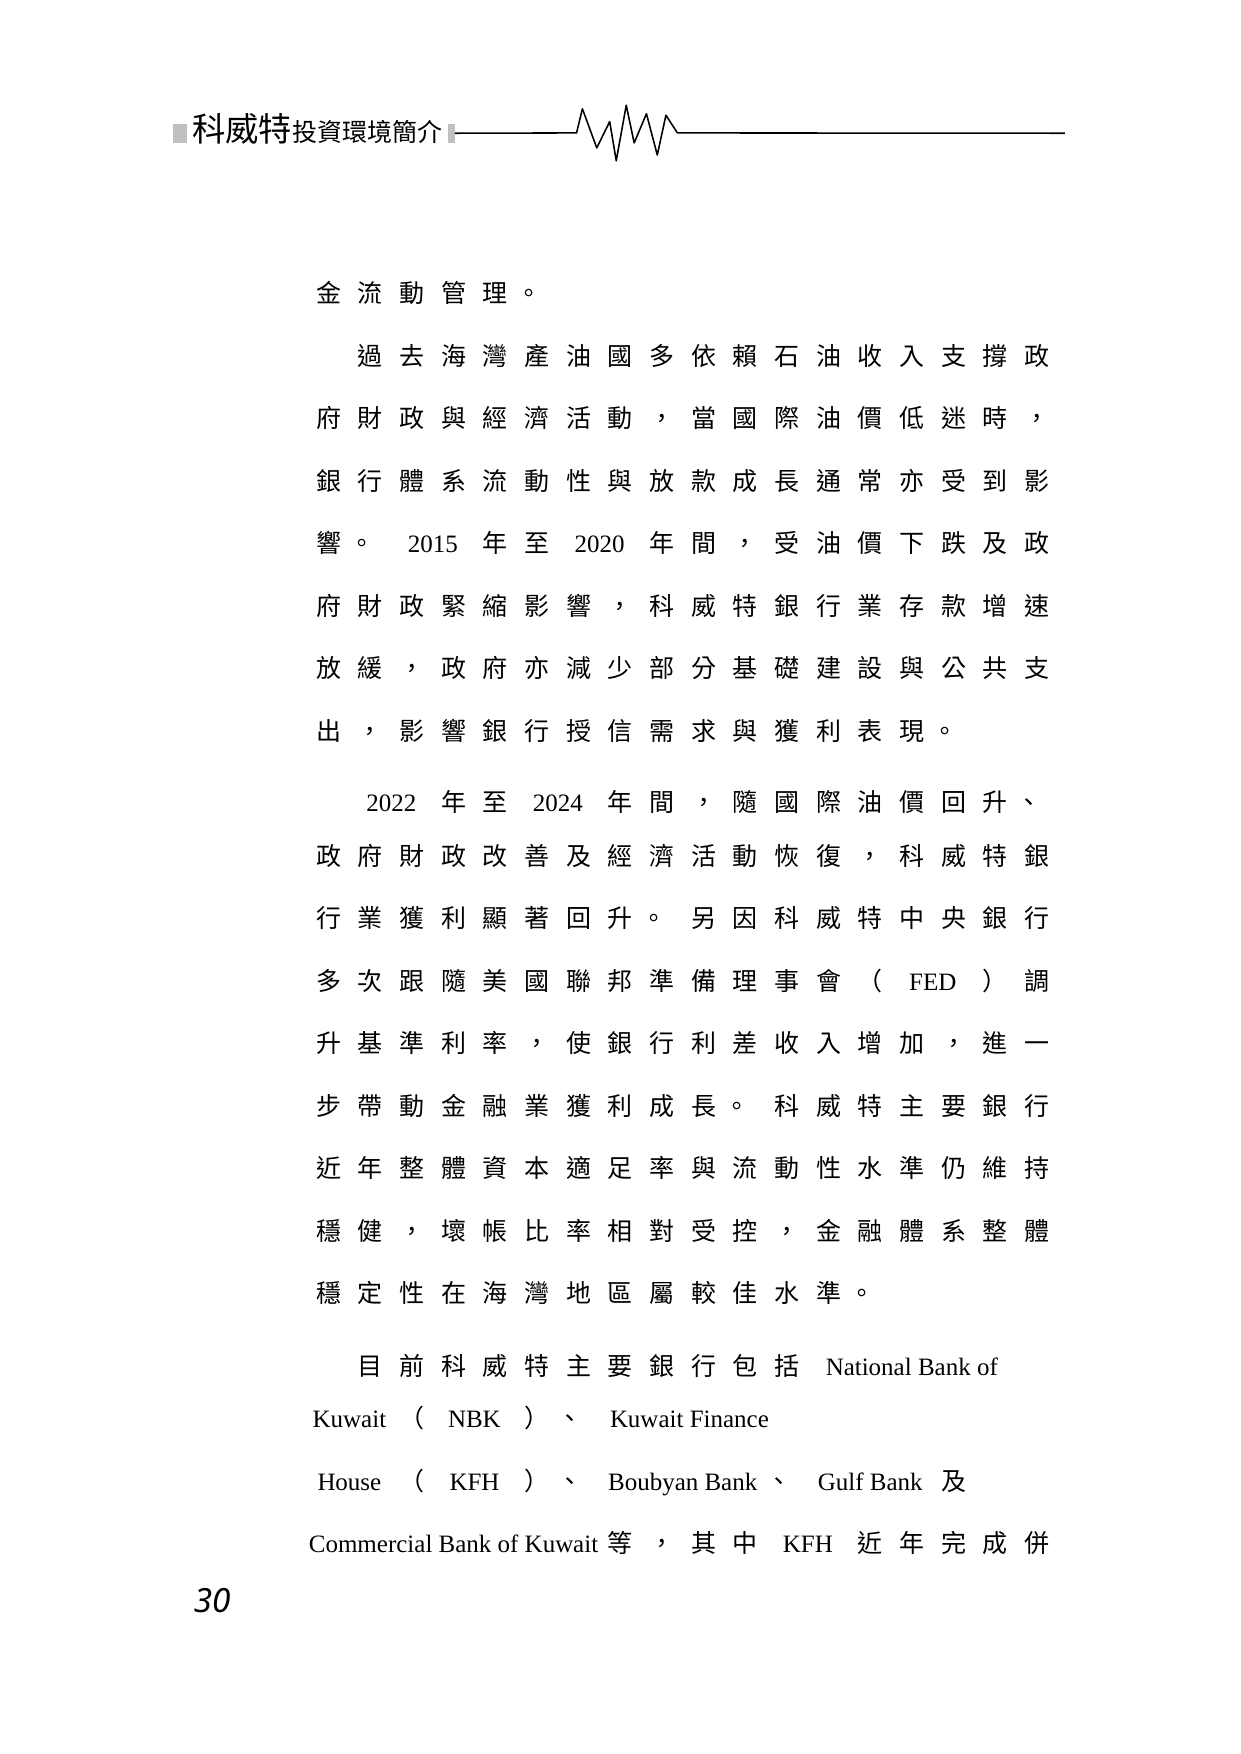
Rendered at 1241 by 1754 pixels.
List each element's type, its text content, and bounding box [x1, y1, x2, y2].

text 目前科威特主要銀行包括National Bank of Kuwait（NBK）、Kuwait Finance House（KFH）、Boubyan Bank、Gulf Bank及Commercial Bank of Kuwait等，其中KFH近年完成併 [281, 1313, 1058, 1563]
text 金流動管理。 [281, 250, 1058, 313]
text 過去海灣產油國多依賴石油收入支撐政府財政與經濟活動，當國際油價低迷時，銀行體系流動性與放款成長通常亦受到影響。2015年至2020年間，受油價下跌及政府財政緊縮影響，科威特銀行業存款增速放緩，政府亦減少部分基礎建設與公共支出，影響銀行授信需求與獲利表現。 [281, 313, 1058, 750]
text 2022年至2024年間，隨國際油價回升、政府財政改善及經濟活動恢復，科威特銀行業獲利顯著回升。另因科威特中央銀行多次跟隨美國聯邦準備理事會（FED）調升基準利率，使銀行利差收入增加，進一步帶動金融業獲利成長。科威特主要銀行近年整體資本適足率與流動性水準仍維持穩健，壞帳比率相對受控，金融體系整體穩定性在海灣地區屬較佳水準。 [281, 750, 1058, 1313]
